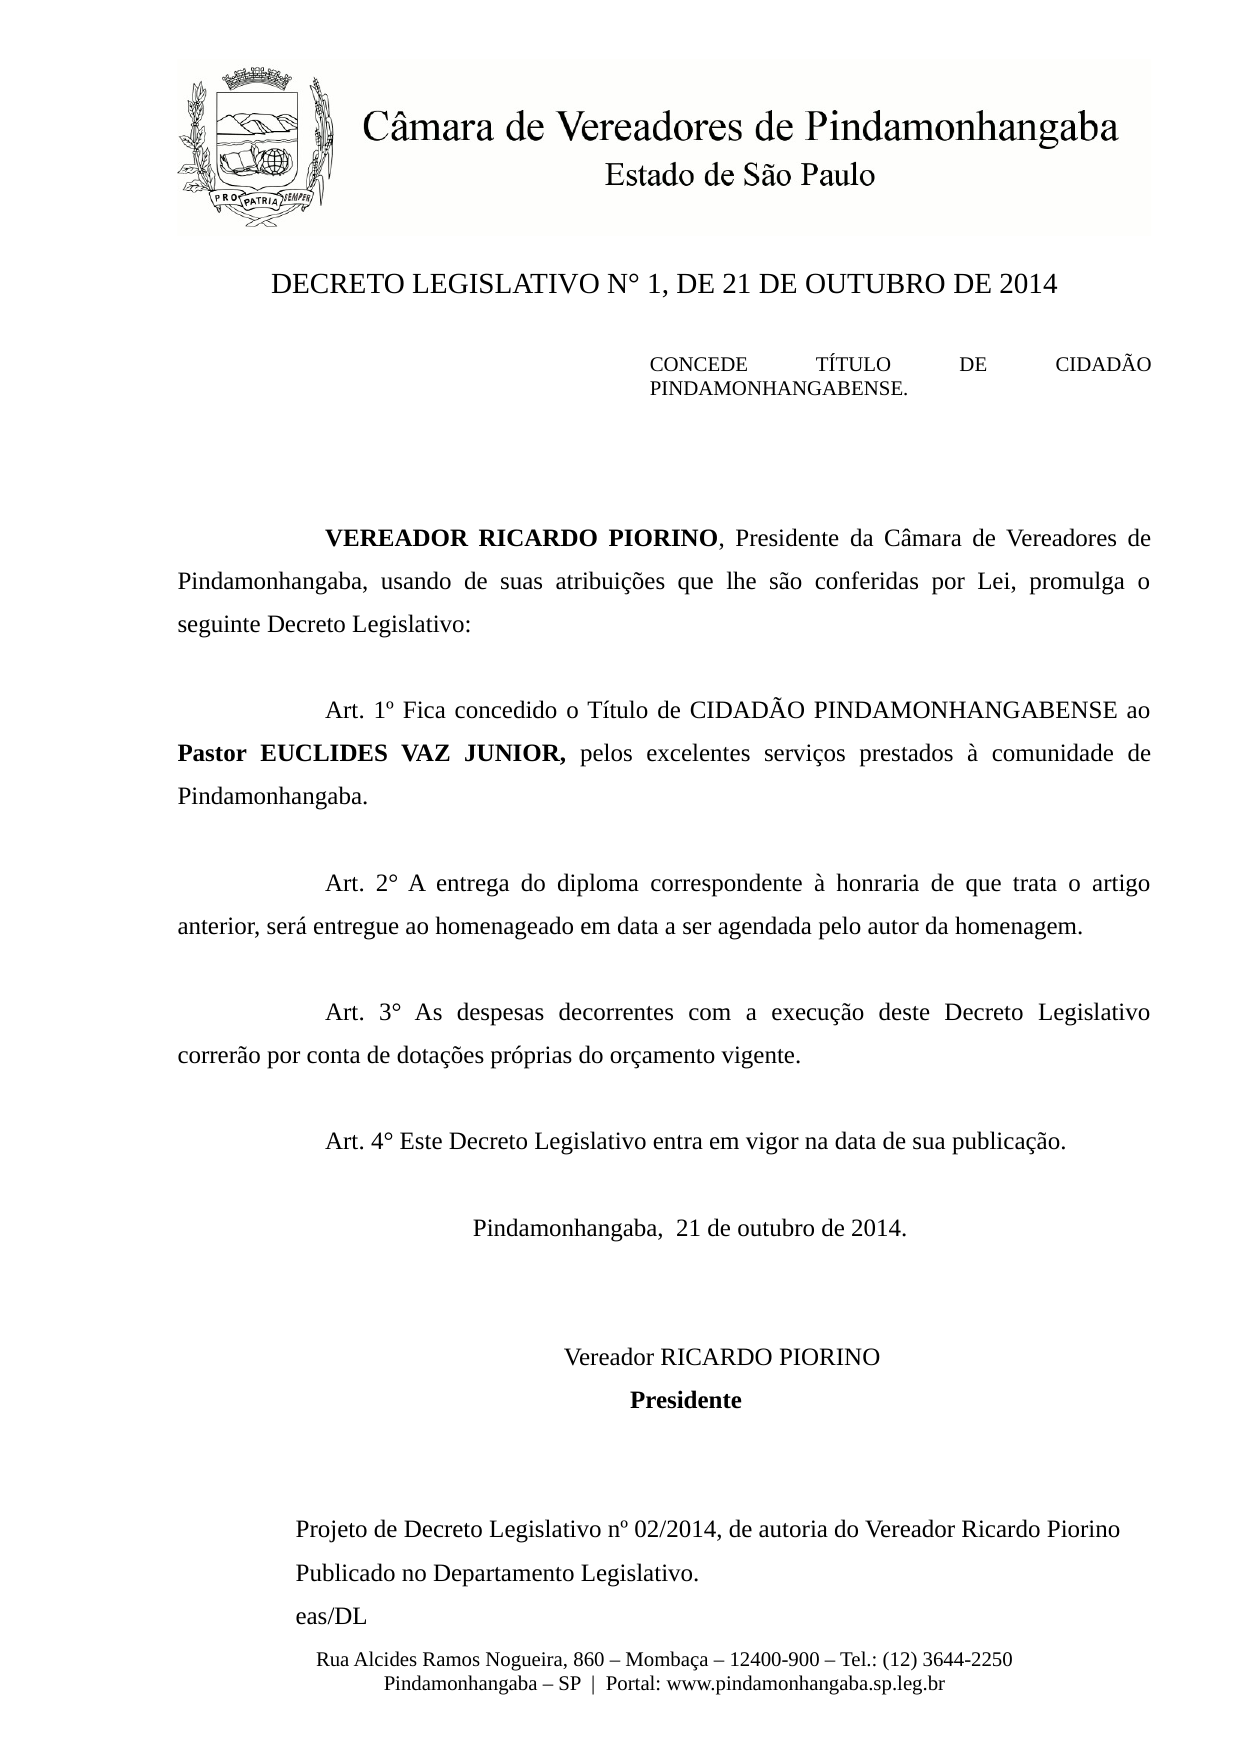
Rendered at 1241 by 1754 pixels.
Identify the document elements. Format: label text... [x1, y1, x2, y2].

text VEREADOR RICARDO PIORINO, Presidente da Câmara de Vereadores de Pindamonhangaba, usando de suas atribuições que lhe são conferidas por Lei, promulga o seguinte Decreto Legislativo: [177, 523, 1152, 638]
text eas/DL [177, 1601, 1152, 1629]
text CONCEDE TÍTULO DE CIDADÃO PINDAMONHANGABENSE. [649, 352, 1152, 400]
text Vereador RICARDO PIORINO [177, 1342, 1152, 1371]
text Presidente [177, 1385, 1152, 1414]
text Publicado no Departamento Legislativo. [177, 1558, 1152, 1586]
text DECRETO LEGISLATIVO N° 1, de 21 de outubro de 2014 [177, 266, 1152, 299]
text Projeto de Decreto Legislativo nº 02/2014, de autoria do Vereador Ricardo Piorino [177, 1514, 1152, 1543]
text Art. 1º Fica concedido o Título de CIDADÃO PINDAMONHANGABENSE ao Pastor EUCLIDES VAZ JUNIOR, pelos excelentes serviços prestados à comunidade de Pindamonhangaba. [177, 695, 1152, 810]
picture [177, 59, 1152, 236]
text Art. 3° As despesas decorrentes com a execução deste Decreto Legislativo correrão por conta de dotações próprias do orçamento vigente. [177, 997, 1152, 1069]
text Art. 4° Este Decreto Legislativo entra em vigor na data de sua publicação. [177, 1126, 1152, 1155]
text Pindamonhangaba, 21 de outubro de 2014. [177, 1213, 1152, 1241]
text Art. 2° A entrega do diploma correspondente à honraria de que trata o artigo anterior, será entregue ao homenageado em data a ser agendada pelo autor da homenagem. [177, 868, 1152, 939]
